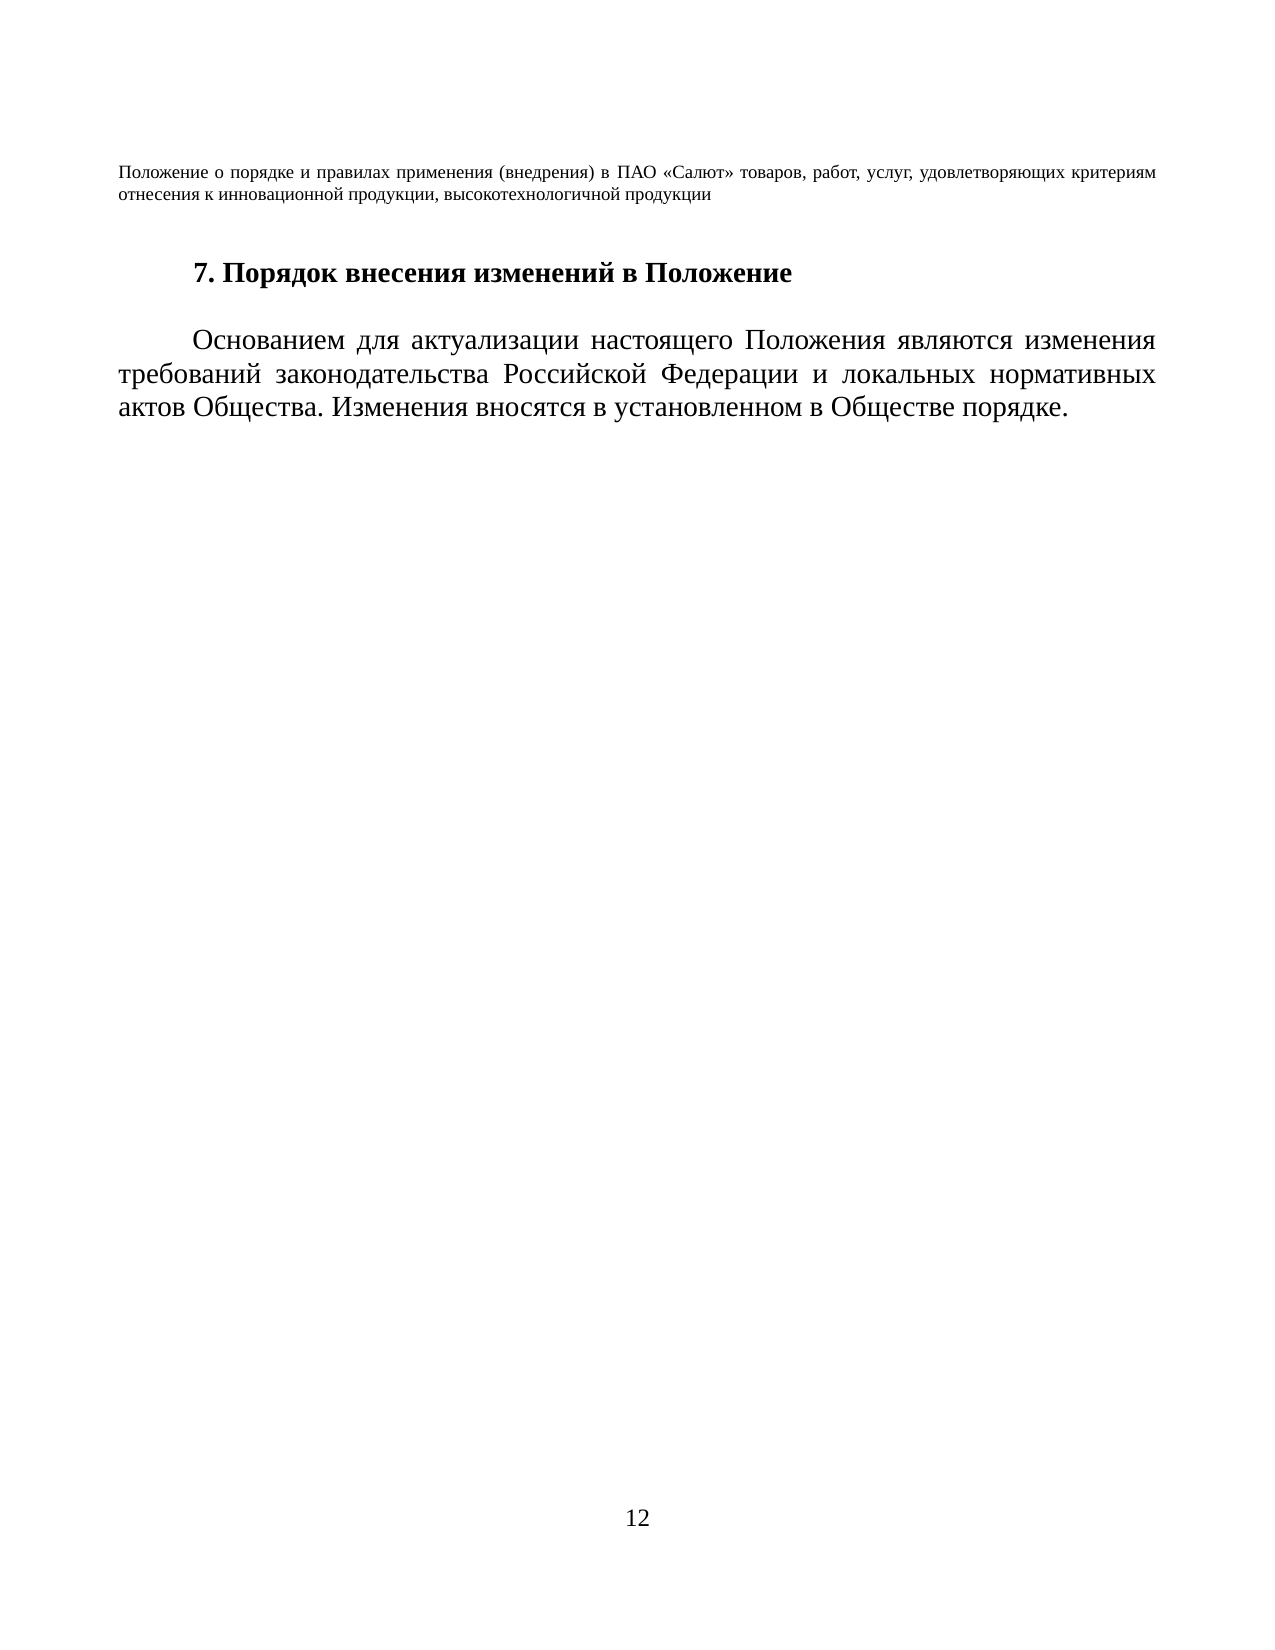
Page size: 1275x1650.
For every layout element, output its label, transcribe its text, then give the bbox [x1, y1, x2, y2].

text Основанием для актуализации настоящего Положения являются изменения требований законодательства Российской Федерации и локальных нормативных актов Общества. Изменения вносятся в установленном в Обществе порядке. [118, 322, 1157, 423]
list 7. Порядок внесения изменений в Положение [156, 255, 1157, 289]
